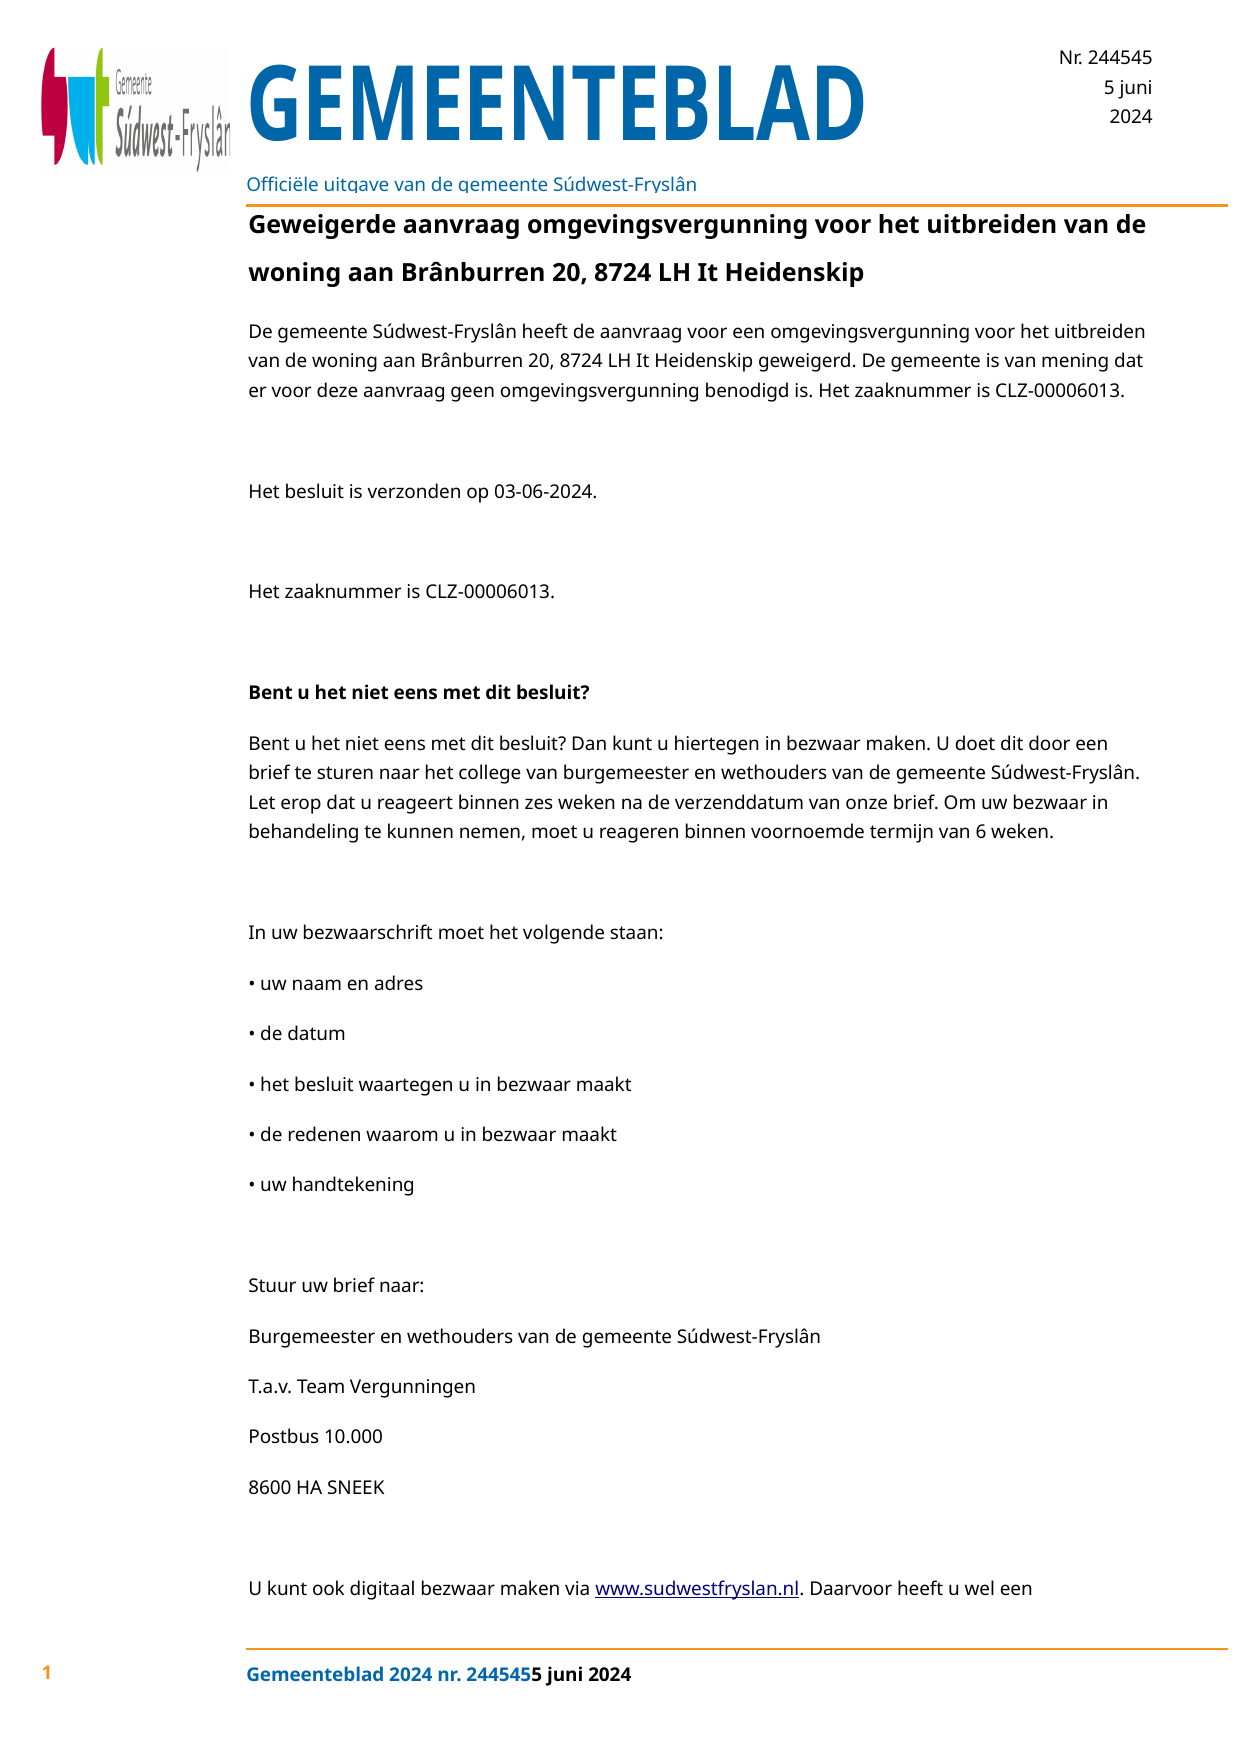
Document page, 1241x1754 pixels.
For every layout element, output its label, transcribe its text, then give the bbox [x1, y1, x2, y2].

text T.a.v. Team Vergunningen [248, 1373, 1152, 1399]
text U kunt ook digitaal bezwaar maken via www.sudwestfryslan.nl. Daarvoor heeft u wel een [248, 1575, 1152, 1601]
text • de datum [248, 1020, 1152, 1046]
text • uw handtekening [248, 1172, 1152, 1197]
text Bent u het niet eens met dit besluit? Dan kunt u hiertegen in bezwaar maken. U doet dit door een brief te sturen naar het college van burgemeester en wethouders van de gemeente Súdwest-Fryslân. Let erop dat u reageert binnen zes weken na de verzenddatum van onze brief. Om uw bezwaar in behandeling te kunnen nemen, moet u reageren binnen voornoemde termijn van 6 weken. [248, 730, 1152, 844]
text De gemeente Súdwest-Fryslân heeft de aanvraag voor een omgevingsvergunning voor het uitbreiden van de woning aan Brânburren 20, 8724 LH It Heidenskip geweigerd. De gemeente is van mening dat er voor deze aanvraag geen omgevingsvergunning benodigd is. Het zaaknummer is CLZ-00006013. [248, 318, 1152, 403]
text • de redenen waarom u in bezwaar maakt [248, 1121, 1152, 1147]
text • het besluit waartegen u in bezwaar maakt [248, 1071, 1152, 1097]
text Geweigerde aanvraag omgevingsvergunning voor het uitbreiden van de woning aan Brânburren 20, 8724 LH It Heidenskip [248, 207, 1152, 288]
text 8600 HA SNEEK [248, 1474, 1152, 1500]
text Het zaaknummer is CLZ-00006013. [248, 579, 1152, 604]
picture [41, 47, 231, 172]
text Burgemeester en wethouders van de gemeente Súdwest-Fryslân [248, 1323, 1152, 1349]
text Stuur uw brief naar: [248, 1272, 1152, 1298]
text In uw bezwaarschrift moet het volgende staan: [248, 919, 1152, 945]
text • uw naam en adres [248, 970, 1152, 996]
text Postbus 10.000 [248, 1424, 1152, 1449]
text Bent u het niet eens met dit besluit? [248, 679, 1152, 705]
text Het besluit is verzonden op 03-06-2024. [248, 478, 1152, 504]
